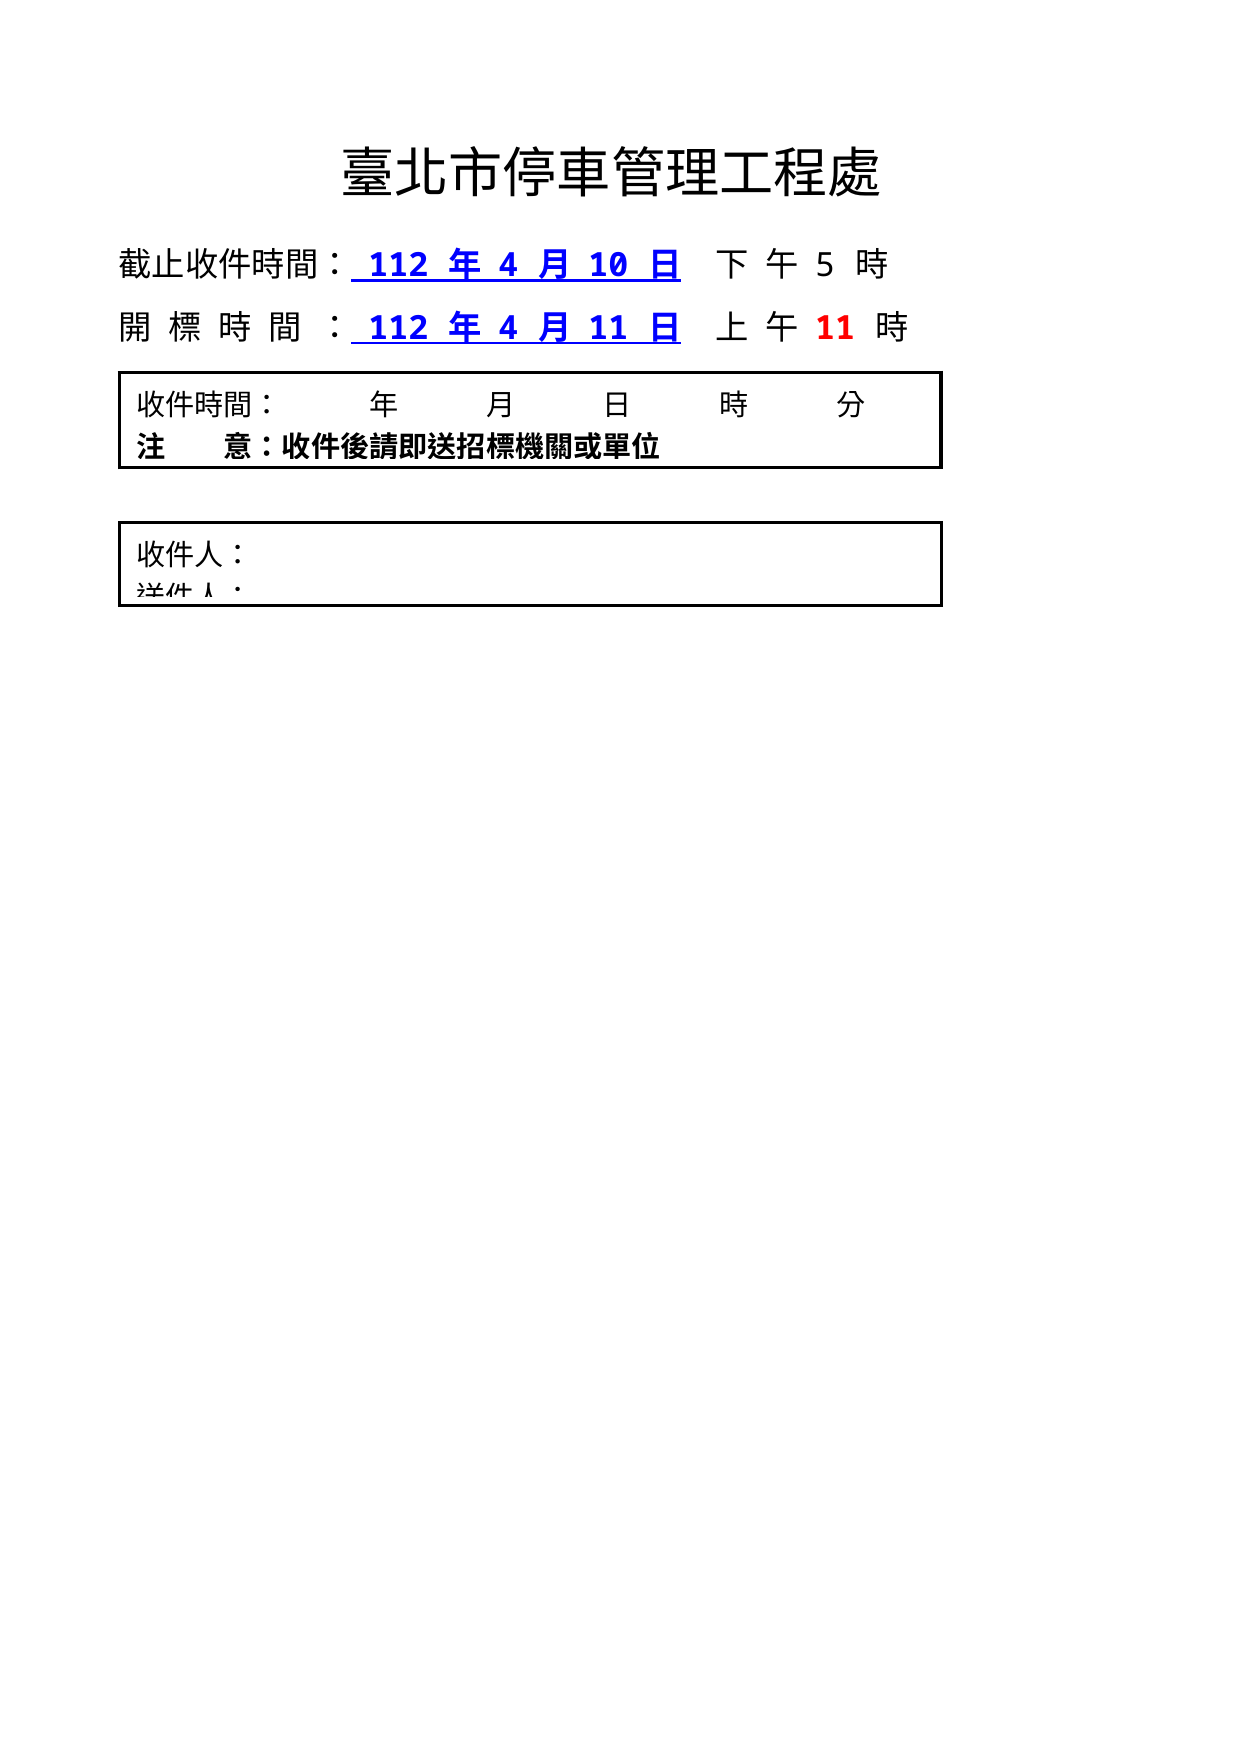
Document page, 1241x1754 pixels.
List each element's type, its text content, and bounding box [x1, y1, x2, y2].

text 收件人： [136, 531, 925, 574]
text 送件人： [136, 574, 925, 597]
text 截止收件時間： 112 年 4 月 10 日 下 午 5 時 [118, 221, 1122, 283]
text 臺北市停車管理工程處 [99, 96, 1122, 221]
text 注 意：收件後請即送招標機關或單位 [136, 423, 924, 459]
text 開 標 時 間 ： 112 年 4 月 11 日 上 午 11 時 [118, 283, 1122, 346]
text 收件時間： 年 月 日 時 分 [136, 381, 924, 423]
